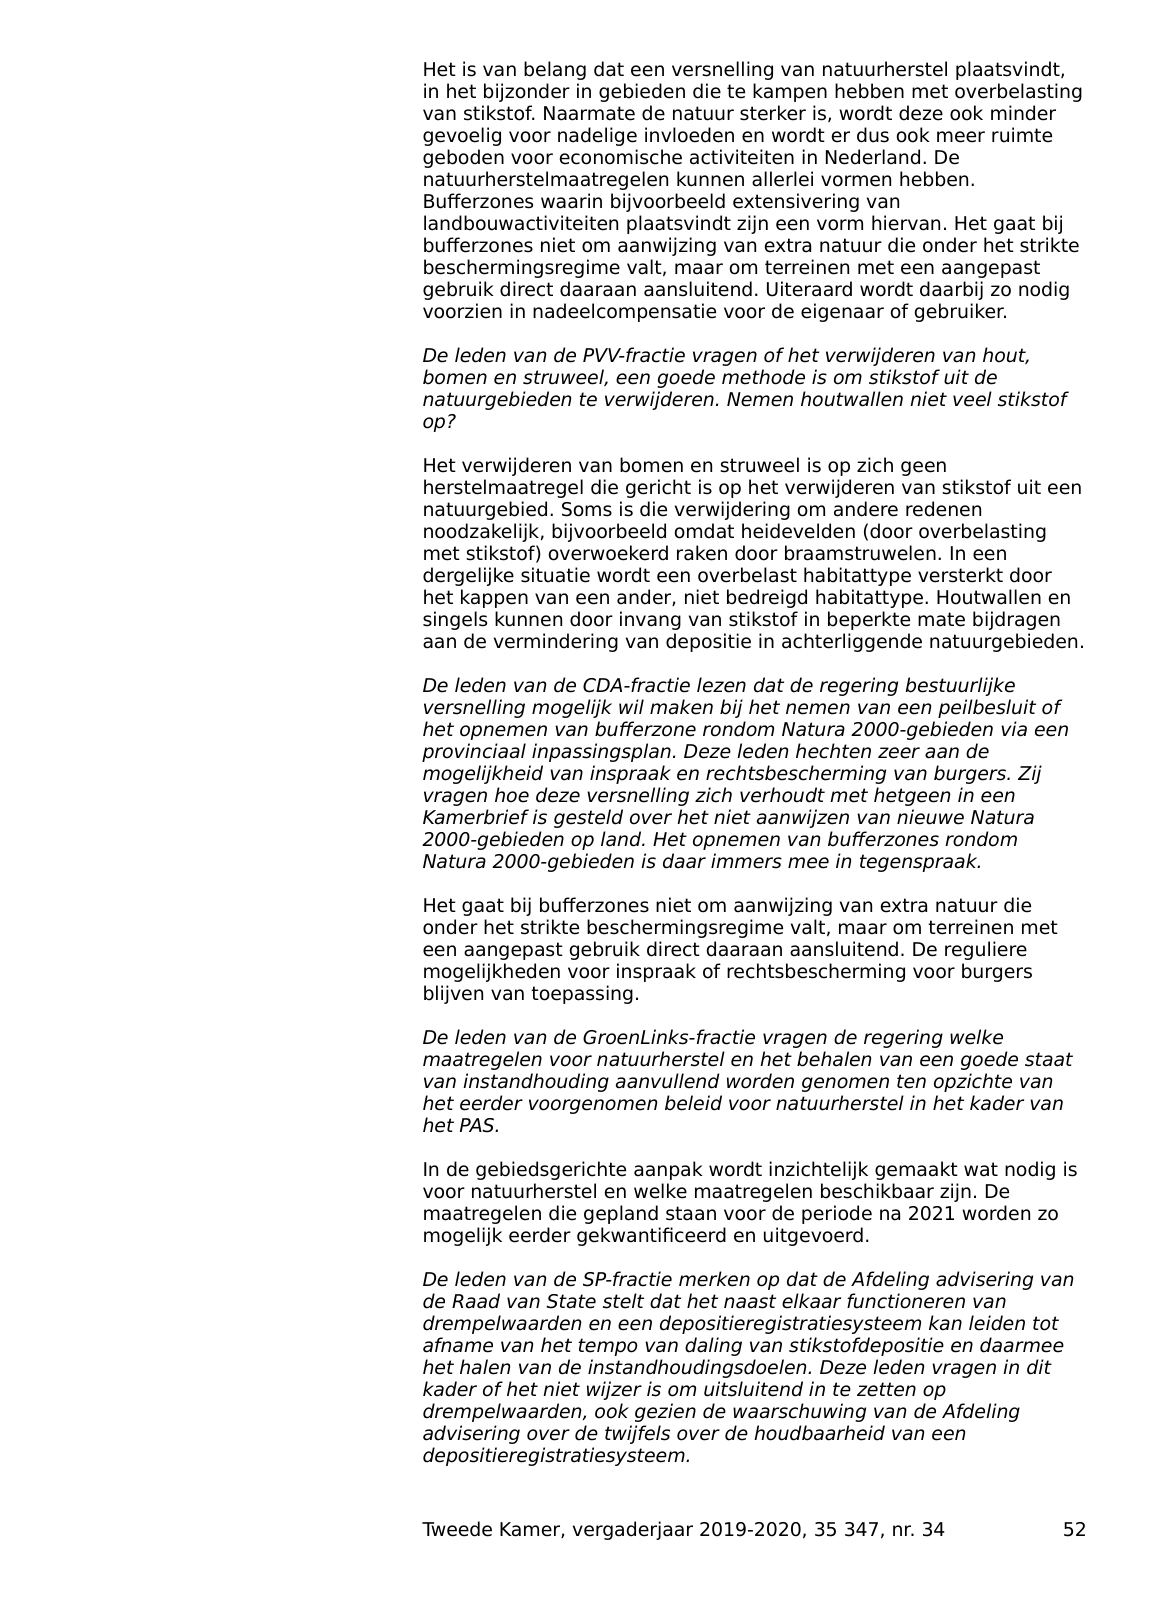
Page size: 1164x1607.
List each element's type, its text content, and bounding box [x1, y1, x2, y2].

text De leden van de GroenLinks-fractie vragen de regering welke maatregelen voor natuurherstel en het behalen van een goede staat van instandhouding aanvullend worden genomen ten opzichte van het eerder voorgenomen beleid voor natuurherstel in het kader van het PAS. [422, 1027, 1087, 1137]
text De leden van de PVV-fractie vragen of het verwijderen van hout, bomen en struweel, een goede methode is om stikstof uit de natuurgebieden te verwijderen. Nemen houtwallen niet veel stikstof op? [422, 345, 1087, 433]
text In de gebiedsgerichte aanpak wordt inzichtelijk gemaakt wat nodig is voor natuurherstel en welke maatregelen beschikbaar zijn. De maatregelen die gepland staan voor de periode na 2021 worden zo mogelijk eerder gekwantificeerd en uitgevoerd. [422, 1159, 1087, 1247]
text De leden van de SP-fractie merken op dat de Afdeling advisering van de Raad van State stelt dat het naast elkaar functioneren van drempelwaarden en een depositieregistratiesysteem kan leiden tot afname van het tempo van daling van stikstofdepositie en daarmee het halen van de instandhoudingsdoelen. Deze leden vragen in dit kader of het niet wijzer is om uitsluitend in te zetten op drempelwaarden, ook gezien de waarschuwing van de Afdeling advisering over de twijfels over de houdbaarheid van een depositieregistratiesysteem. [422, 1269, 1087, 1467]
text Het gaat bij bufferzones niet om aanwijzing van extra natuur die onder het strikte beschermingsregime valt, maar om terreinen met een aangepast gebruik direct daaraan aansluitend. De reguliere mogelijkheden voor inspraak of rechtsbescherming voor burgers blijven van toepassing. [422, 895, 1087, 1005]
text De leden van de CDA-fractie lezen dat de regering bestuurlijke versnelling mogelijk wil maken bij het nemen van een peilbesluit of het opnemen van bufferzone rondom Natura 2000-gebieden via een provinciaal inpassingsplan. Deze leden hechten zeer aan de mogelijkheid van inspraak en rechtsbescherming van burgers. Zij vragen hoe deze versnelling zich verhoudt met hetgeen in een Kamerbrief is gesteld over het niet aanwijzen van nieuwe Natura 2000-gebieden op land. Het opnemen van bufferzones rondom Natura 2000-gebieden is daar immers mee in tegenspraak. [422, 675, 1087, 873]
text Het is van belang dat een versnelling van natuurherstel plaatsvindt, in het bijzonder in gebieden die te kampen hebben met overbelasting van stikstof. Naarmate de natuur sterker is, wordt deze ook minder gevoelig voor nadelige invloeden en wordt er dus ook meer ruimte geboden voor economische activiteiten in Nederland. De natuurherstelmaatregelen kunnen allerlei vormen hebben. Bufferzones waarin bijvoorbeeld extensivering van landbouwactiviteiten plaatsvindt zijn een vorm hiervan. Het gaat bij bufferzones niet om aanwijzing van extra natuur die onder het strikte beschermingsregime valt, maar om terreinen met een aangepast gebruik direct daaraan aansluitend. Uiteraard wordt daarbij zo nodig voorzien in nadeelcompensatie voor de eigenaar of gebruiker. [422, 59, 1087, 323]
text Het verwijderen van bomen en struweel is op zich geen herstelmaatregel die gericht is op het verwijderen van stikstof uit een natuurgebied. Soms is die verwijdering om andere redenen noodzakelijk, bijvoorbeeld omdat heidevelden (door overbelasting met stikstof) overwoekerd raken door braamstruwelen. In een dergelijke situatie wordt een overbelast habitattype versterkt door het kappen van een ander, niet bedreigd habitattype. Houtwallen en singels kunnen door invang van stikstof in beperkte mate bijdragen aan de vermindering van depositie in achterliggende natuurgebieden. [422, 455, 1087, 653]
